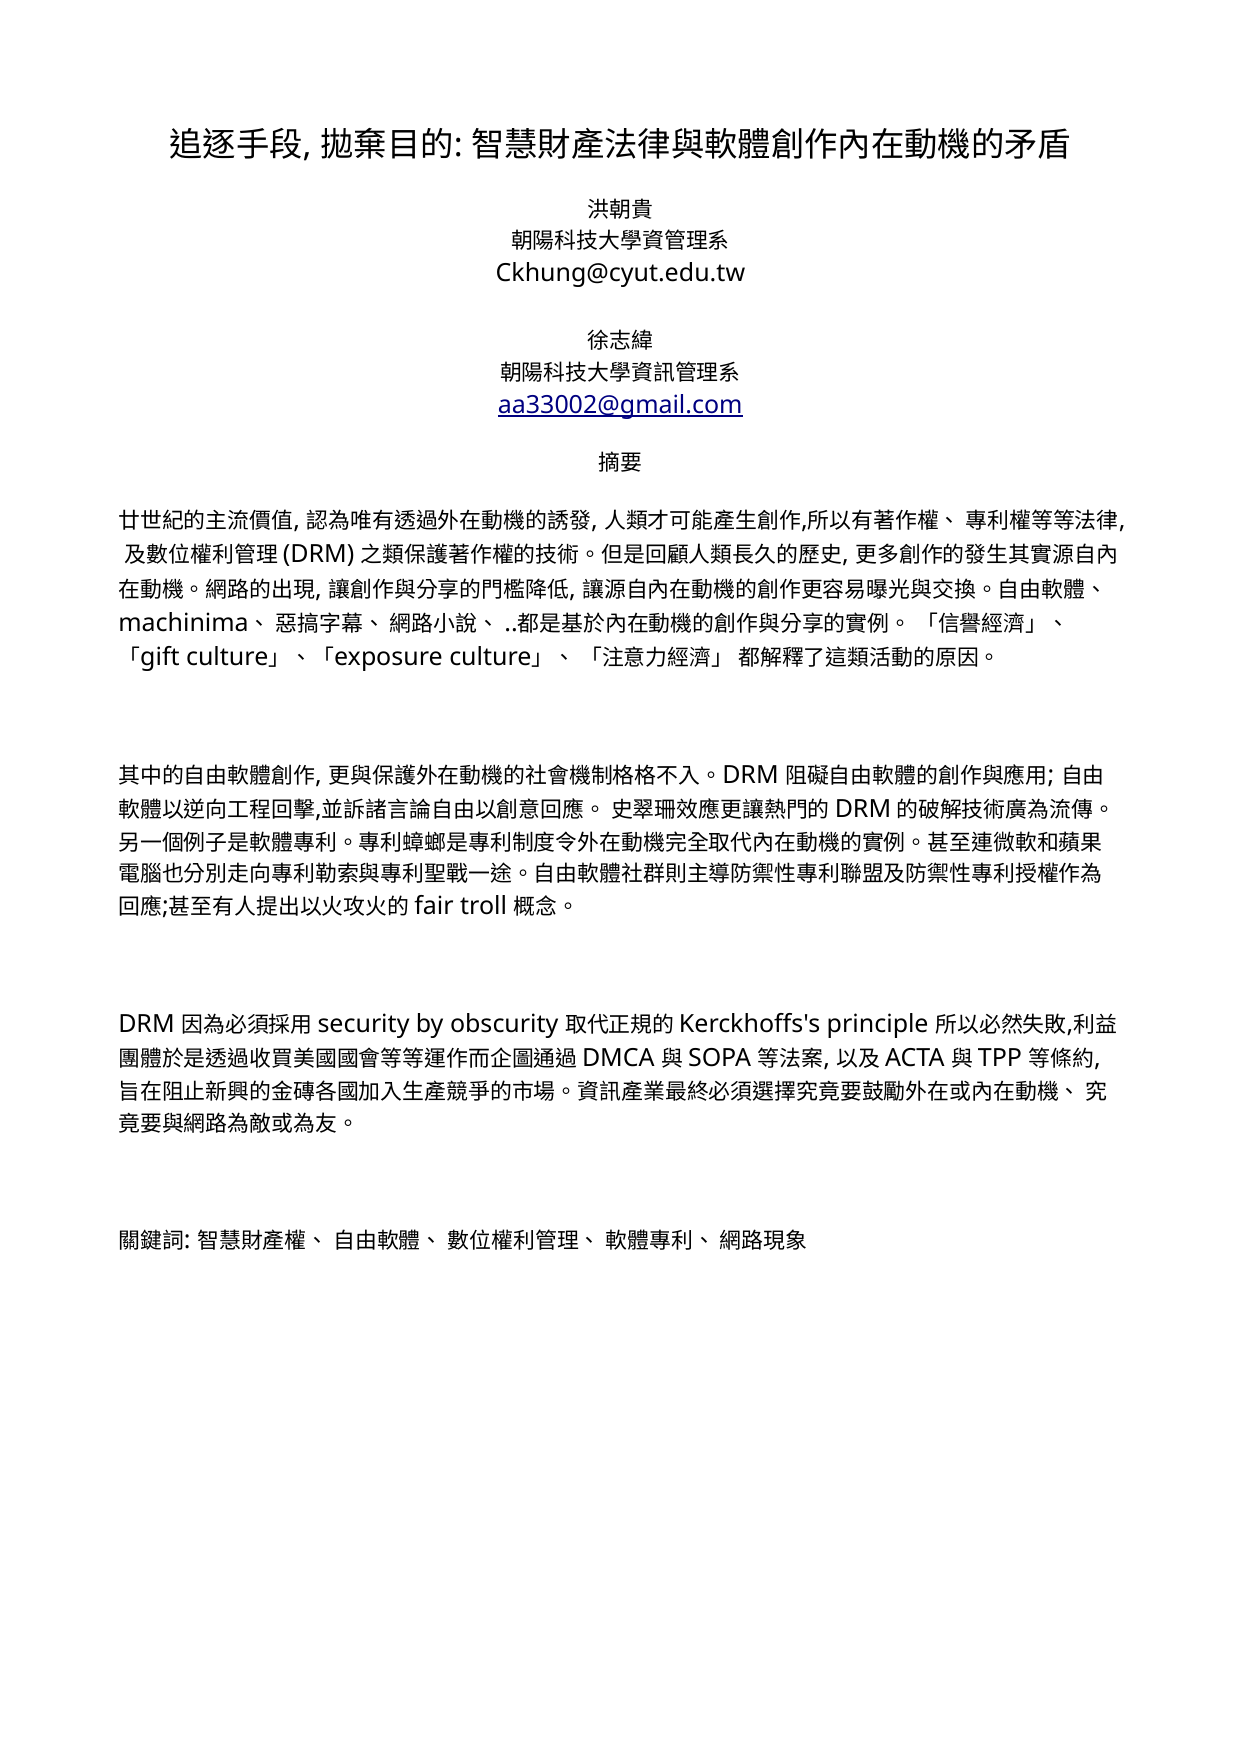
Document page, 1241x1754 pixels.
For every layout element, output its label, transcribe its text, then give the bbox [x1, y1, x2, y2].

text 朝陽科技大學資管理系 [118, 223, 1122, 255]
title 其中的自由軟體創作, 更與保護外在動機的社會機制格格不入。DRM 阻礙自由軟體的創作與應用; 自由軟體以逆向工程回擊,並訴諸言論自由以創意回應。 史翠珊效應更讓熱門的 DRM的破解技術廣為流傳。 另一個例子是軟體專利。專利蟑螂是專利制度令外在動機完全取代內在動機的實例。甚至連微軟和蘋果電腦也分別走向專利勒索與專利聖戰一途。自由軟體社群則主導防禦性專利聯盟及防禦性專利授權作為回應;甚至有人提出以火攻火的 fair troll 概念。 [118, 756, 1122, 922]
text 徐志緯 [118, 323, 1122, 355]
title 廿世紀的主流價值, 認為唯有透過外在動機的誘發, 人類才可能產生創作,所以有著作權、 專利權等等法律, 及數位權利管理 (DRM) 之類保護著作權的技術。但是回顧人類長久的歷史, 更多創作的發生其實源自內在動機。網路的出現, 讓創作與分享的門檻降低, 讓源自內在動機的創作更容易曝光與交換。自由軟體、 machinima、 惡搞字幕、 網路小說、 ..都是基於內在動機的創作與分享的實例。 「信譽經濟」、 「gift culture」、「exposure culture」、 「注意力經濟」 都解釋了這類活動的原因。 [118, 502, 1122, 672]
title 追逐手段, 拋棄目的: 智慧財產法律與軟體創作內在動機的矛盾 [118, 118, 1122, 167]
text 洪朝貴 [118, 192, 1122, 223]
title 關鍵詞: 智慧財產權、 自由軟體、 數位權利管理、 軟體專利、 網路現象 [118, 1222, 1122, 1256]
text 朝陽科技大學資訊管理系 [118, 355, 1122, 386]
text aa33002@gmail.com [118, 386, 1122, 420]
title DRM 因為必須採用 security by obscurity 取代正規的Kerckhoffs's principle 所以必然失敗,利益團體於是透過收買美國國會等等運作而企圖通過DMCA 與 SOPA 等法案, 以及 ACTA 與 TPP 等條約,旨在阻止新興的金磚各國加入生產競爭的市場。資訊產業最終必須選擇究竟要鼓勵外在或內在動機、 究竟要與網路為敵或為友。 [118, 1006, 1122, 1137]
title 摘要 [118, 445, 1122, 477]
text Ckhung@cyut.edu.tw [118, 255, 1122, 289]
